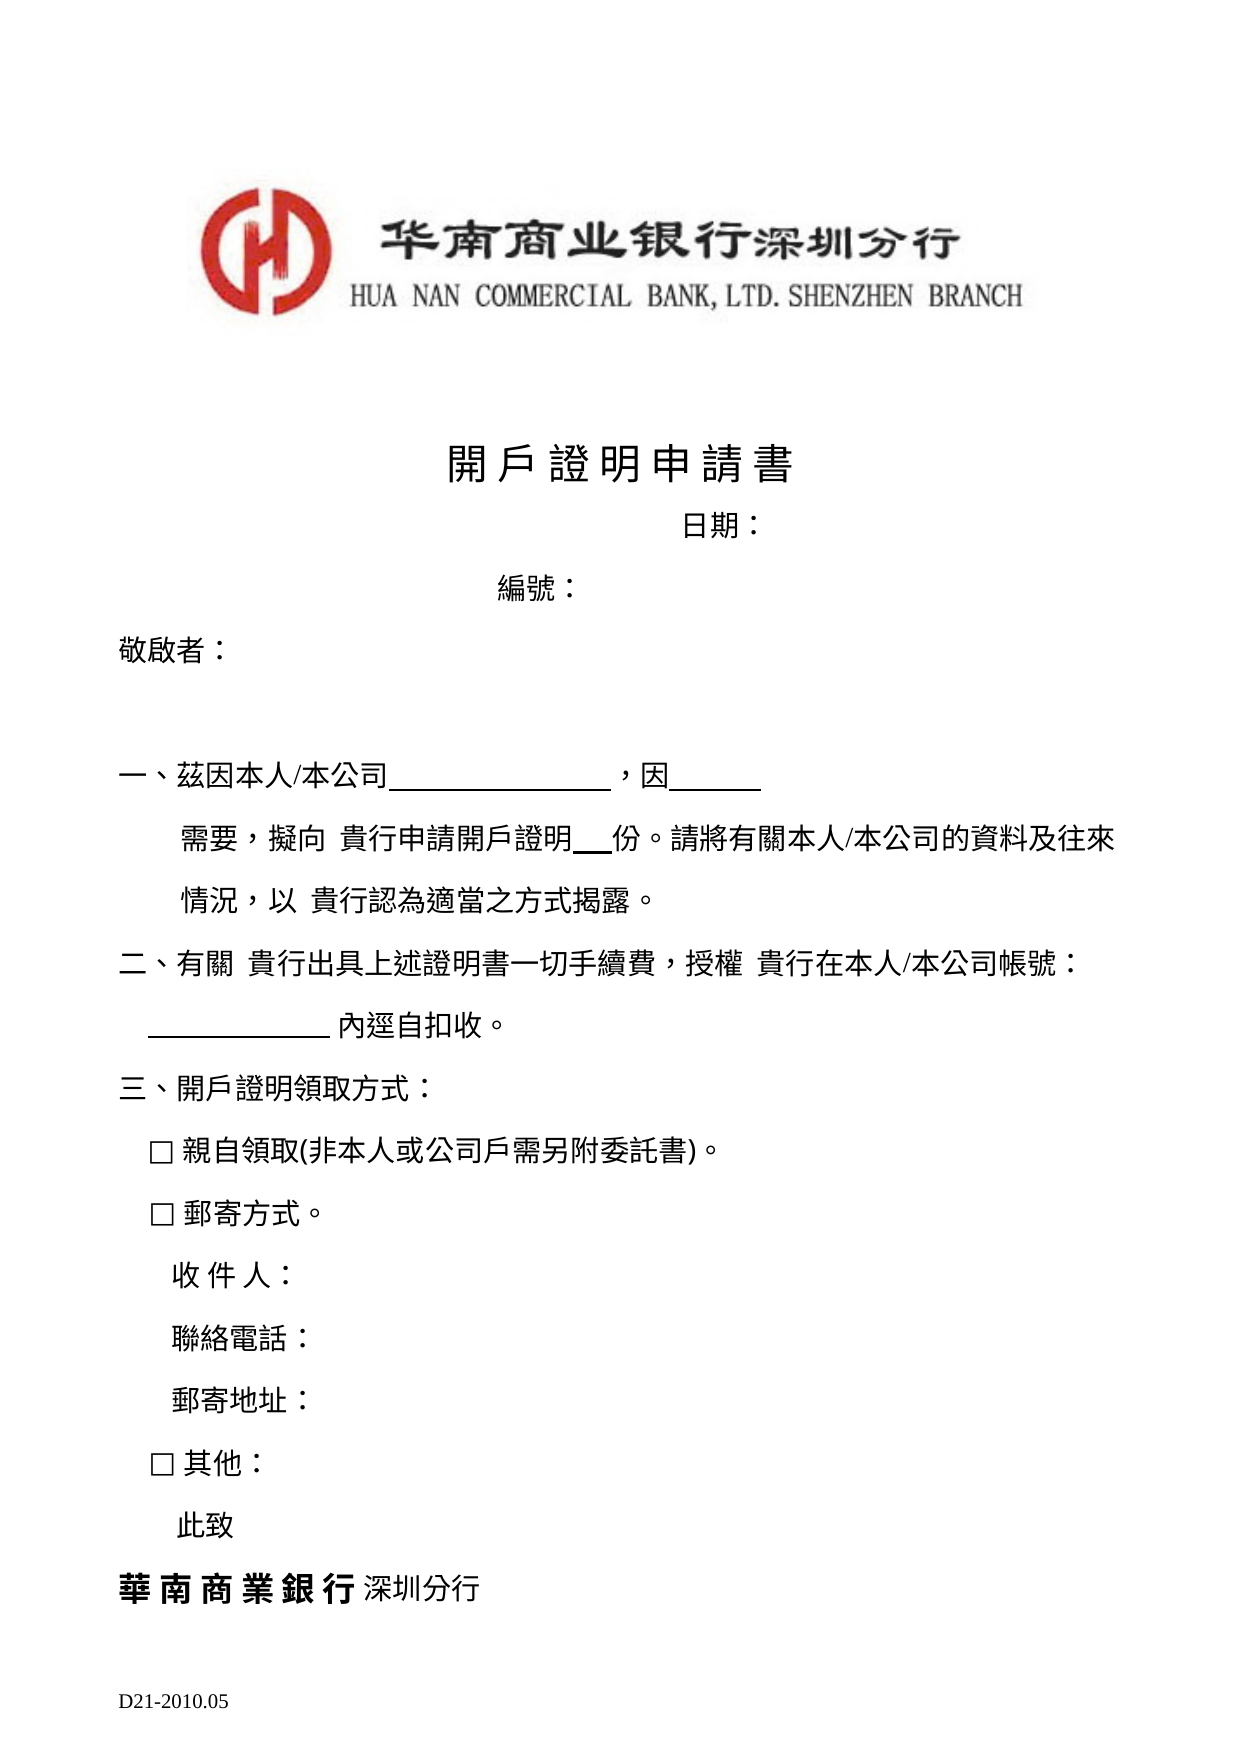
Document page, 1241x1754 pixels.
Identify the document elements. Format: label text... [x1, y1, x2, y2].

text □ 其他： [118, 1420, 1122, 1482]
text 聯絡電話： [118, 1295, 1122, 1357]
text 需要，擬向 貴行申請開戶證明 份。請將有關本人/本公司的資料及往來情況，以 貴行認為適當之方式揭露。 [180, 795, 1122, 920]
text 三、開戶證明領取方式： [118, 1045, 1122, 1107]
text 開 戶 證 明 申 請 書 [118, 420, 1122, 482]
text 郵寄地址： [118, 1357, 1122, 1420]
text 敬啟者： [118, 607, 1122, 670]
text 收 件 人： [118, 1232, 1122, 1295]
text 華 南 商 業 銀 行 深圳分行 [118, 1545, 1122, 1607]
text 一、茲因本人/本公司 ，因 [118, 732, 1122, 795]
text □ 郵寄方式。 [118, 1170, 1122, 1232]
text 二、有關 貴行出具上述證明書一切手續費，授權 貴行在本人/本公司帳號： [118, 920, 1122, 982]
text 日期： [118, 482, 955, 545]
text 編號： [118, 545, 1122, 607]
text 此致 [118, 1482, 1122, 1545]
text □ 親自領取(非本人或公司戶需另附委託書)。 [118, 1107, 1122, 1170]
text 內逕自扣收。 [118, 982, 1122, 1045]
